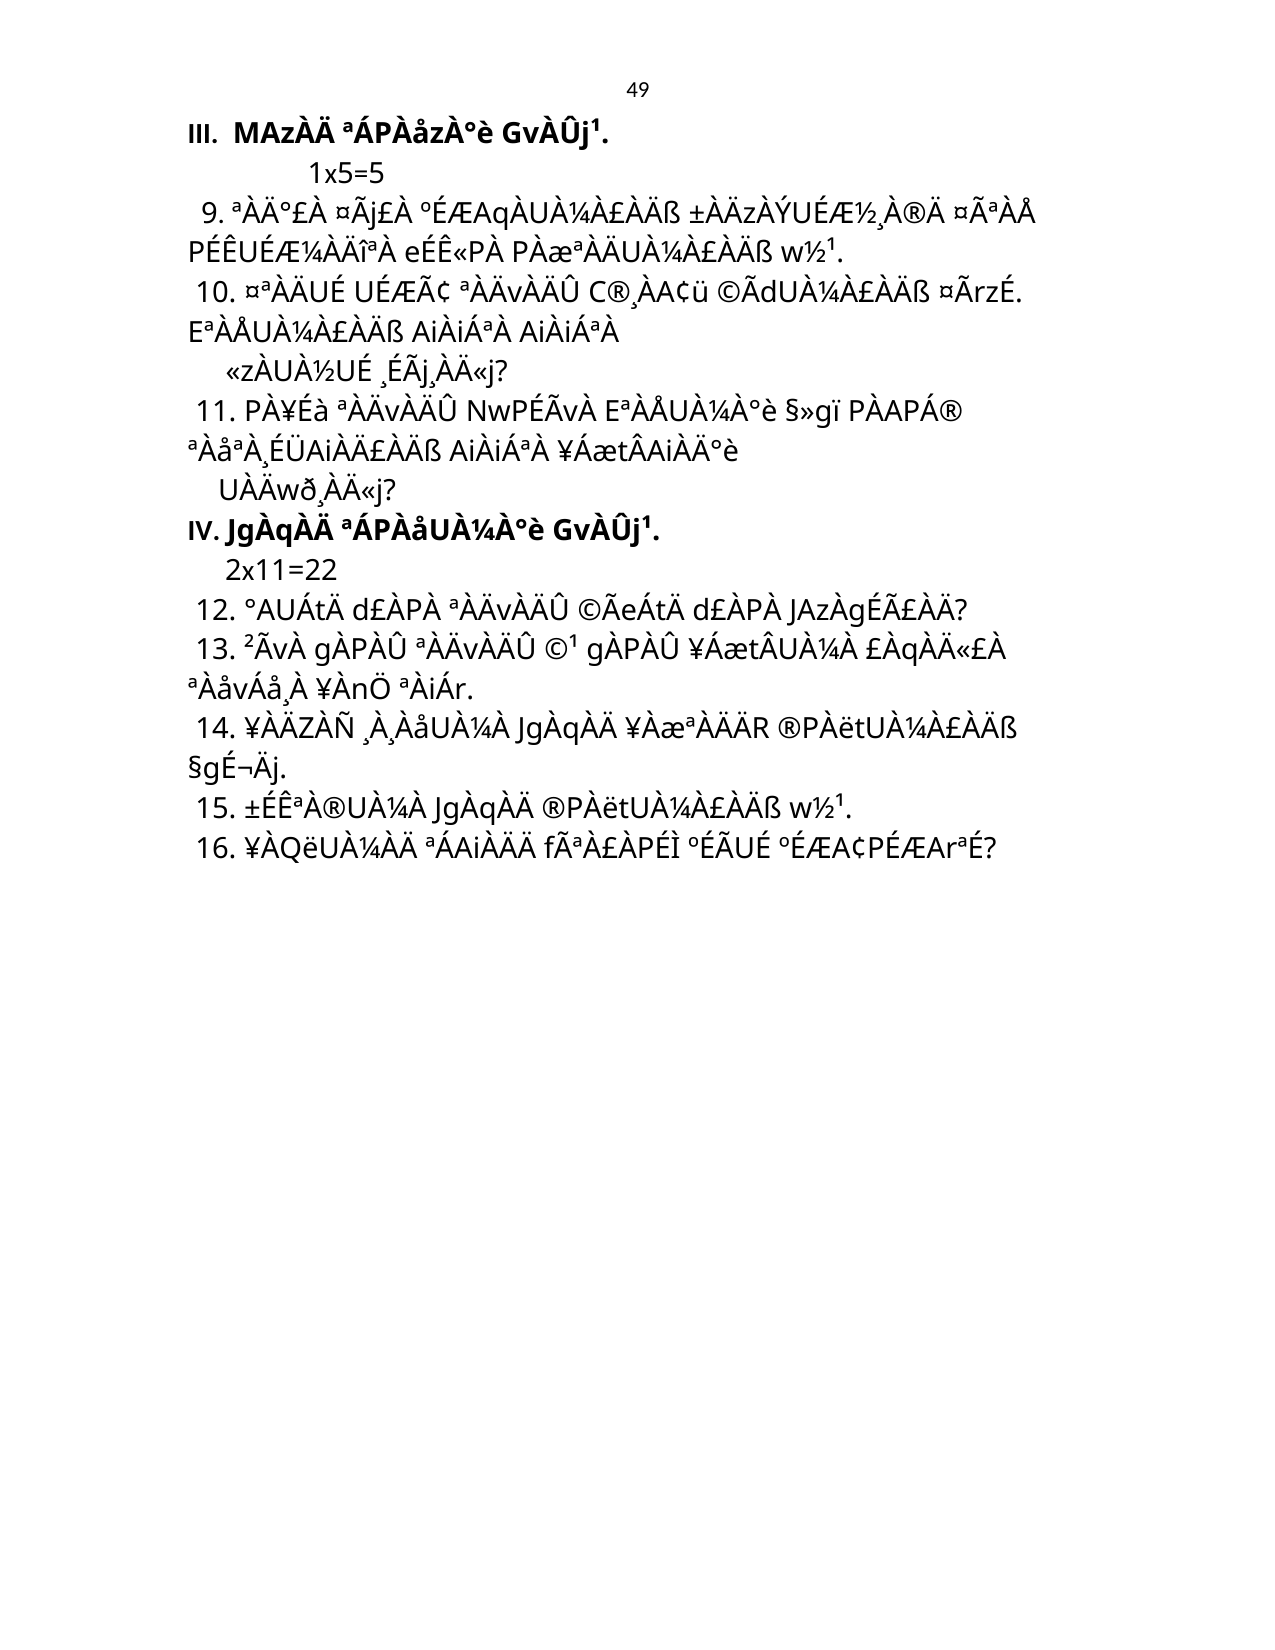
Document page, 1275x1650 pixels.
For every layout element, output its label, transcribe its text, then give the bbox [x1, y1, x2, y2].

text 11. PÀ¥Éà ªÀÄvÀÄÛ NwPÉÃvÀ EªÀÅUÀ¼À°è §»gï PÀAPÁ® ªÀåªÀ¸ÉÜAiÀÄ£ÀÄß AiÀiÁªÀ ¥ÁætÂAiÀÄ°è [187, 390, 1125, 470]
text 12. °AUÁtÄ d£ÀPÀ ªÀÄvÀÄÛ ©ÃeÁtÄ d£ÀPÀ JAzÀgÉÃ£ÀÄ? [187, 589, 1125, 628]
text «zÀUÀ½UÉ ¸ÉÃj¸ÀÄ«j? [187, 351, 1125, 390]
text 16. ¥ÀQëUÀ¼ÀÄ ªÁAiÀÄÄ fÃªÀ£ÀPÉÌ ºÉÃUÉ ºÉÆA¢PÉÆArªÉ? [187, 827, 1125, 867]
text 9. ªÀÄ°£À ¤Ãj£À ºÉÆAqÀUÀ¼À£ÀÄß ±ÀÄzÀÝUÉÆ½¸À®Ä ¤ÃªÀÅ PÉÊUÉÆ¼ÀÄîªÀ eÉÊ«PÀ PÀæªÀÄUÀ¼À£ÀÄß w½¹. [187, 192, 1125, 271]
text 14. ¥ÀÄZÀÑ ¸À¸ÀåUÀ¼À JgÀqÀÄ ¥ÀæªÀÄÄR ®PÀëtUÀ¼À£ÀÄß §gÉ¬Äj. [187, 708, 1125, 787]
text UÀÄwð¸ÀÄ«j? [187, 470, 1125, 509]
text 10. ¤ªÀÄUÉ UÉÆÃ¢ ªÀÄvÀÄÛ C®¸ÀA¢ü ©ÃdUÀ¼À£ÀÄß ¤ÃrzÉ. EªÀÅUÀ¼À£ÀÄß AiÀiÁªÀ AiÀiÁªÀ [187, 271, 1125, 351]
text 15. ±ÉÊªÀ®UÀ¼À JgÀqÀÄ ®PÀëtUÀ¼À£ÀÄß w½¹. [187, 787, 1125, 827]
text III. MAzÀÄ ªÁPÀåzÀ°è GvÀÛj¹. 1x5=5 [187, 112, 1125, 192]
text 13. ²ÃvÀ gÀPÀÛ ªÀÄvÀÄÛ ©¹ gÀPÀÛ ¥ÁætÂUÀ¼À £ÀqÀÄ«£À ªÀåvÁå¸À ¥ÀnÖ ªÀiÁr. [187, 628, 1125, 708]
text IV. JgÀqÀÄ ªÁPÀåUÀ¼À°è GvÀÛj¹. 2x11=22 [187, 509, 1125, 589]
